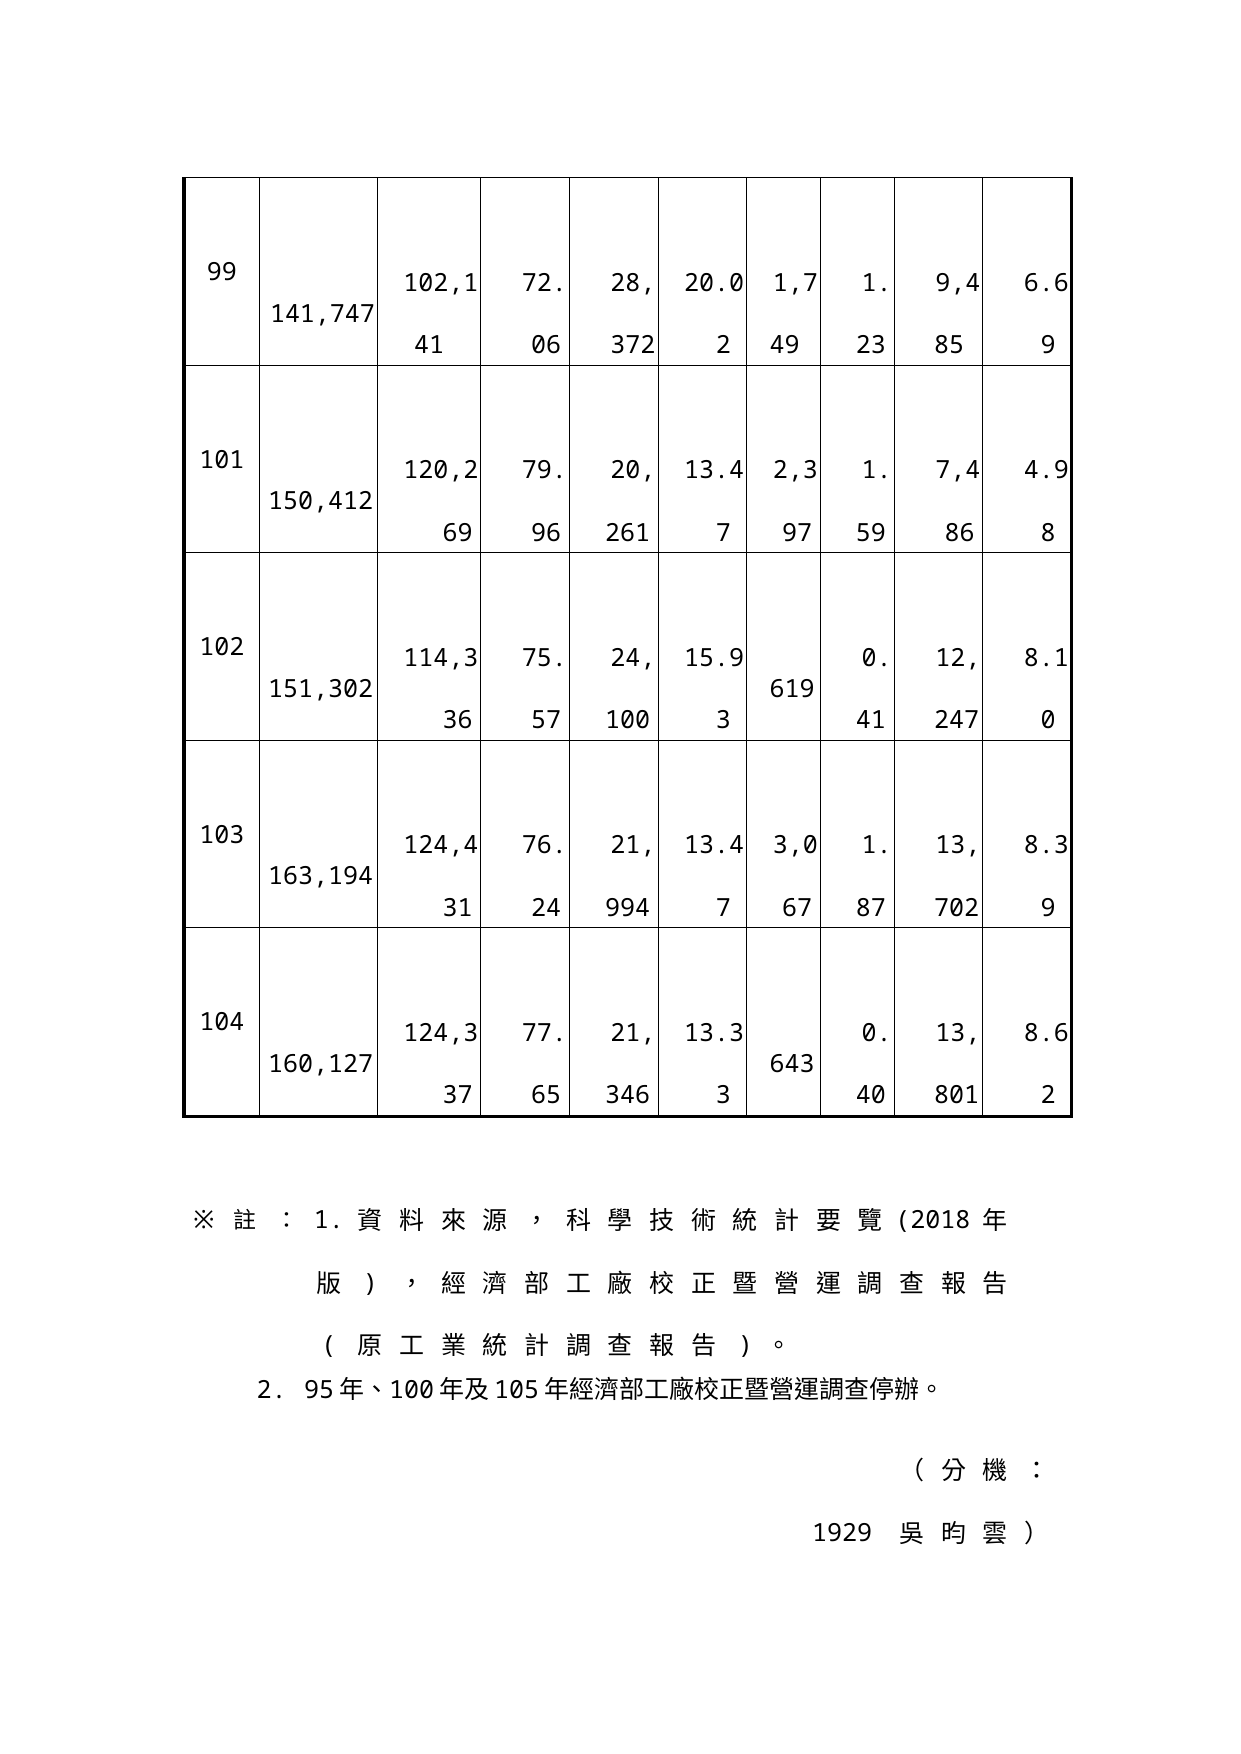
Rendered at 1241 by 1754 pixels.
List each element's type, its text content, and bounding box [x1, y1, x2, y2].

table_cell 21,346 [570, 928, 658, 1115]
table_cell 619 [747, 553, 820, 740]
table_cell 141,747 [260, 178, 377, 365]
table_cell 0.40 [821, 928, 894, 1115]
table_cell 21,994 [570, 741, 658, 927]
table_cell 8.39 [983, 741, 1070, 927]
table_cell 1,749 [747, 178, 820, 365]
table_cell 1.23 [821, 178, 894, 365]
table_cell 150,412 [260, 366, 377, 552]
table_cell 75.57 [481, 553, 569, 740]
table_cell 151,302 [260, 553, 377, 740]
table_cell 1.59 [821, 366, 894, 552]
table_cell 104 [186, 928, 259, 1115]
table_cell 102 [186, 553, 259, 740]
table_cell 102,141 [378, 178, 480, 365]
table_cell 1.87 [821, 741, 894, 927]
text ※註：1.資料來源，科學技術統計要覽(2018年版)，經濟部工廠校正暨營運調查報告(原工業統計調查報告)。 [183, 1177, 1058, 1365]
table_cell 4.98 [983, 366, 1070, 552]
table_cell 101 [186, 366, 259, 552]
table_cell 20.02 [659, 178, 746, 365]
table_cell 13,702 [895, 741, 982, 927]
table_cell 643 [747, 928, 820, 1115]
table_cell 0.41 [821, 553, 894, 740]
table_cell 9,485 [895, 178, 982, 365]
table_cell 8.10 [983, 553, 1070, 740]
table_cell 12,247 [895, 553, 982, 740]
table_cell 6.69 [983, 178, 1070, 365]
table_cell 13.47 [659, 741, 746, 927]
table_cell 163,194 [260, 741, 377, 927]
table_cell 2,397 [747, 366, 820, 552]
table_cell 76.24 [481, 741, 569, 927]
table_cell 7,486 [895, 366, 982, 552]
table_cell 99 [186, 178, 259, 365]
table_cell 13.47 [659, 366, 746, 552]
table_cell 13.33 [659, 928, 746, 1115]
text （分機：1929 吳昀雲） [183, 1427, 1058, 1552]
table_cell 120,269 [378, 366, 480, 552]
table_cell 103 [186, 741, 259, 927]
table_cell 160,127 [260, 928, 377, 1115]
table_cell 77.65 [481, 928, 569, 1115]
table_cell 3,067 [747, 741, 820, 927]
table_cell 15.93 [659, 553, 746, 740]
text 2. 95年、100年及105年經濟部工廠校正暨營運調查停辦。 [256, 1365, 1058, 1406]
table_cell 8.62 [983, 928, 1070, 1115]
table_cell 13,801 [895, 928, 982, 1115]
table_cell 20,261 [570, 366, 658, 552]
table_cell 79.96 [481, 366, 569, 552]
table_cell 114,336 [378, 553, 480, 740]
table_cell 28,372 [570, 178, 658, 365]
table_cell 124,337 [378, 928, 480, 1115]
table_cell 124,431 [378, 741, 480, 927]
table_cell 24,100 [570, 553, 658, 740]
table_cell 72.06 [481, 178, 569, 365]
